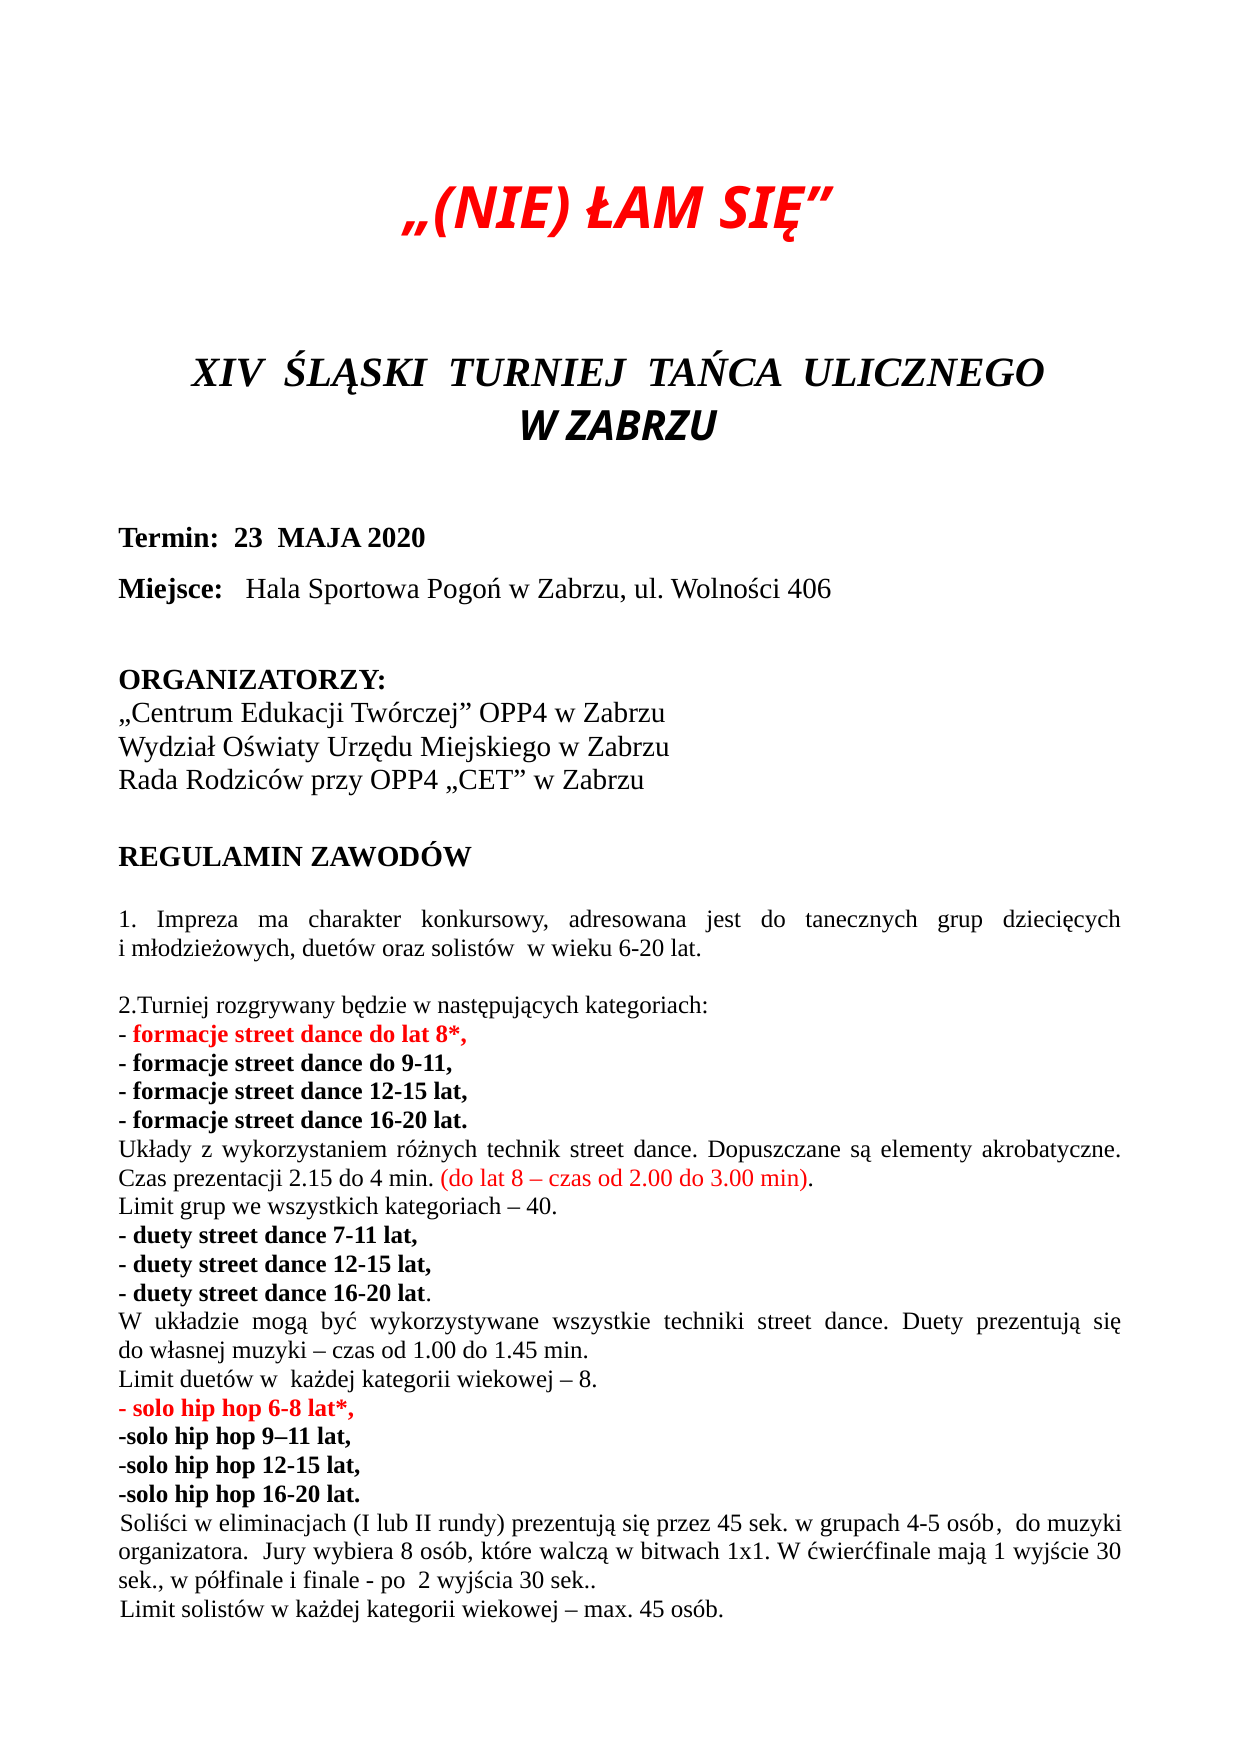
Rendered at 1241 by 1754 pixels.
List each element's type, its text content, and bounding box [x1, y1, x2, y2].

text 2.Turniej rozgrywany będzie w następujących kategoriach: [118, 990, 1122, 1019]
text Układy z wykorzystaniem różnych technik street dance. Dopuszczane są elementy akrobatyczne. Czas prezentacji 2.15 do 4 min. (do lat 8 – czas od 2.00 do 3.00 min). [118, 1134, 1122, 1191]
text Miejsce: Hala Sportowa Pogoń w Zabrzu, ul. Wolności 406 [118, 571, 1122, 604]
text - duety street dance 7-11 lat, [118, 1220, 1122, 1249]
text „Centrum Edukacji Twórczej” OPP4 w Zabrzu [118, 695, 1122, 729]
text Rada Rodziców przy OPP4 „CET” w Zabrzu [118, 762, 1122, 796]
text Termin: 23 MAJA 2020 [118, 521, 1122, 554]
text Soliści w eliminacjach (I lub II rundy) prezentują się przez 45 sek. w grupach 4-5 osób, do muzyki organizatora. Jury wybiera 8 osób, które walczą w bitwach 1x1. W ćwierćfinale mają 1 wyjście 30 sek., w półfinale i finale - po 2 wyjścia 30 sek.. [118, 1508, 1122, 1594]
text REGULAMIN ZAWODÓW [118, 839, 1122, 873]
text - duety street dance 12-15 lat, [118, 1249, 1122, 1278]
text Limit solistów w każdej kategorii wiekowej – max. 45 osób. [118, 1594, 1122, 1623]
text 1. Impreza ma charakter konkursowy, adresowana jest do tanecznych grup dziecięcych i młodzieżowych, duetów oraz solistów w wieku 6-20 lat. [118, 904, 1122, 961]
text - formacje street dance do 9-11, [118, 1048, 1122, 1076]
text Limit grup we wszystkich kategoriach – 40. [118, 1191, 1122, 1220]
text - formacje street dance do lat 8*, [118, 1019, 1122, 1048]
text Wydział Oświaty Urzędu Miejskiego w Zabrzu [118, 729, 1122, 762]
text -solo hip hop 16-20 lat. [118, 1479, 1122, 1508]
text - formacje street dance 12-15 lat, [118, 1076, 1122, 1105]
text W układzie mogą być wykorzystywane wszystkie techniki street dance. Duety prezentują się do własnej muzyki – czas od 1.00 do 1.45 min. [118, 1306, 1122, 1364]
text XIV ŚLĄSKI TURNIEJ TAŃCA ULICZNEGO [118, 348, 1122, 396]
text Limit duetów w każdej kategorii wiekowej – 8. [118, 1364, 1122, 1393]
text „(NIE) ŁAM SIĘ” [118, 166, 1122, 246]
text - duety street dance 16-20 lat. [118, 1278, 1122, 1306]
text ORGANIZATORZY: [118, 662, 1122, 695]
text - solo hip hop 6-8 lat*, [118, 1393, 1122, 1421]
text -solo hip hop 9–11 lat, [118, 1421, 1122, 1450]
text -solo hip hop 12-15 lat, [118, 1450, 1122, 1479]
text W ZABRZU [118, 396, 1122, 452]
text - formacje street dance 16-20 lat. [118, 1105, 1122, 1134]
